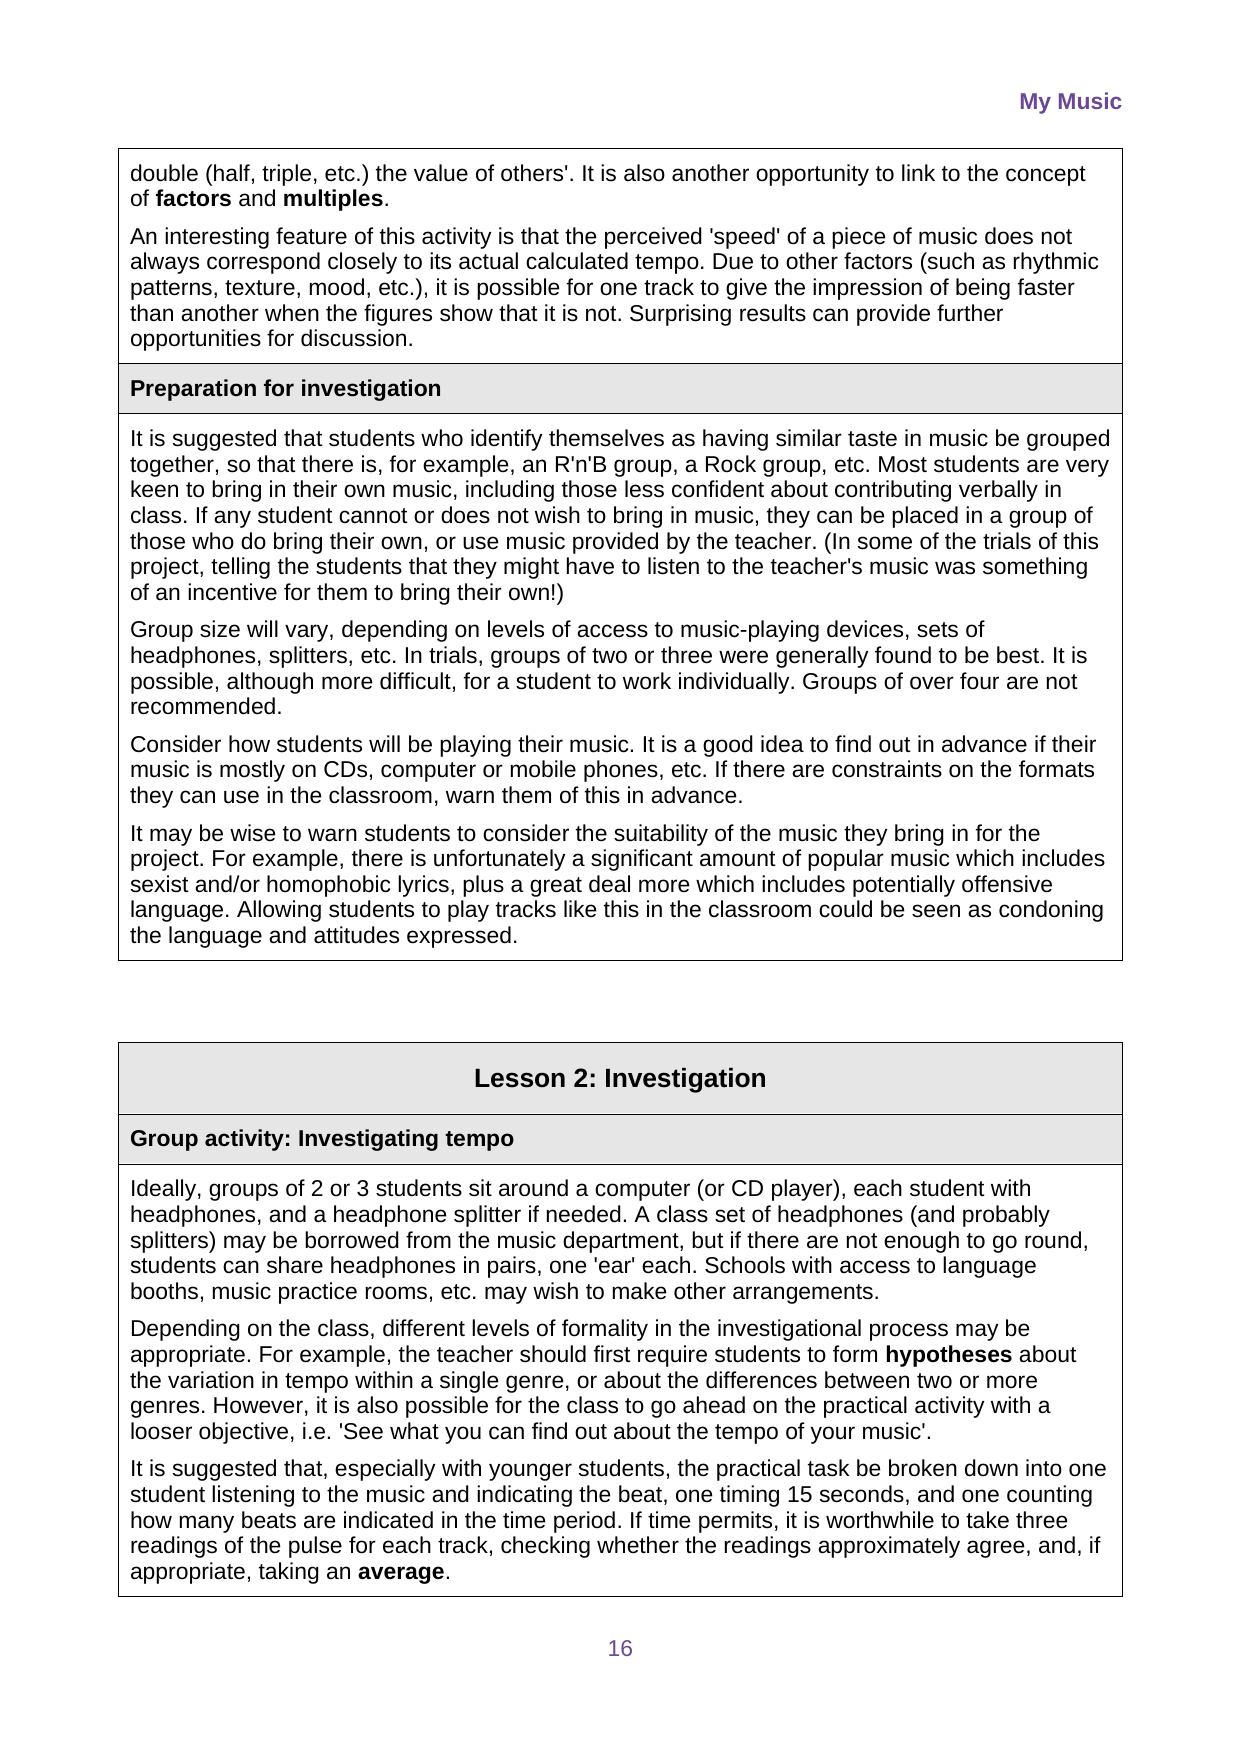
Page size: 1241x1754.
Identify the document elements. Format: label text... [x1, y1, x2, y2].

table_header Lesson 2: Investigation [119, 1043, 1122, 1113]
table_cell Ideally, groups of 2 or 3 students sit around a computer (or CD player), each student with headphones, and a headphone splitter if needed. A class set of headphones (and probably splitters) may be borrowed from the music department, but if there are not enough to go round, students can share headphones in pairs, one 'ear' each. Schools with access to language booths, music practice rooms, etc. may wish to make other arrangements. Depending on the class, different levels of formality in the investigational process may be appropriate. For example, the teacher should first require students to form hypotheses about the variation in tempo within a single genre, or about the differences between two or more genres. However, it is also possible for the class to go ahead on the practical activity with a looser objective, i.e. 'See what you can find out about the tempo of your music'. It is suggested that, especially with younger students, the practical task be broken down into one student listening to the music and indicating the beat, one timing 15 seconds, and one counting how many beats are indicated in the time period. If time permits, it is worthwhile to take three readings of the pulse for each track, checking whether the readings approximately agree, and, if appropriate, taking an average. [119, 1165, 1122, 1596]
table_cell Preparation for investigation [119, 364, 1122, 413]
table_cell Group activity: Investigating tempo [119, 1115, 1122, 1163]
table_cell double (half, triple, etc.) the value of others'. It is also another opportunity to link to the concept of factors and multiples. An interesting feature of this activity is that the perceived 'speed' of a piece of music does not always correspond closely to its actual calculated tempo. Due to other factors (such as rhythmic patterns, texture, mood, etc.), it is possible for one track to give the impression of being faster than another when the figures show that it is not. Surprising results can provide further opportunities for discussion. [119, 149, 1122, 363]
table_cell It is suggested that students who identify themselves as having similar taste in music be grouped together, so that there is, for example, an R'n'B group, a Rock group, etc. Most students are very keen to bring in their own music, including those less confident about contributing verbally in class. If any student cannot or does not wish to bring in music, they can be placed in a group of those who do bring their own, or use music provided by the teacher. (In some of the trials of this project, telling the students that they might have to listen to the teacher's music was something of an incentive for them to bring their own!) Group size will vary, depending on levels of access to music-playing devices, sets of headphones, splitters, etc. In trials, groups of two or three were generally found to be best. It is possible, although more difficult, for a student to work individually. Groups of over four are not recommended. Consider how students will be playing their music. It is a good idea to find out in advance if their music is mostly on CDs, computer or mobile phones, etc. If there are constraints on the formats they can use in the classroom, warn them of this in advance. It may be wise to warn students to consider the suitability of the music they bring in for the project. For example, there is unfortunately a significant amount of popular music which includes sexist and/or homophobic lyrics, plus a great deal more which includes potentially offensive language. Allowing students to play tracks like this in the classroom could be seen as condoning the language and attitudes expressed. [119, 414, 1122, 960]
